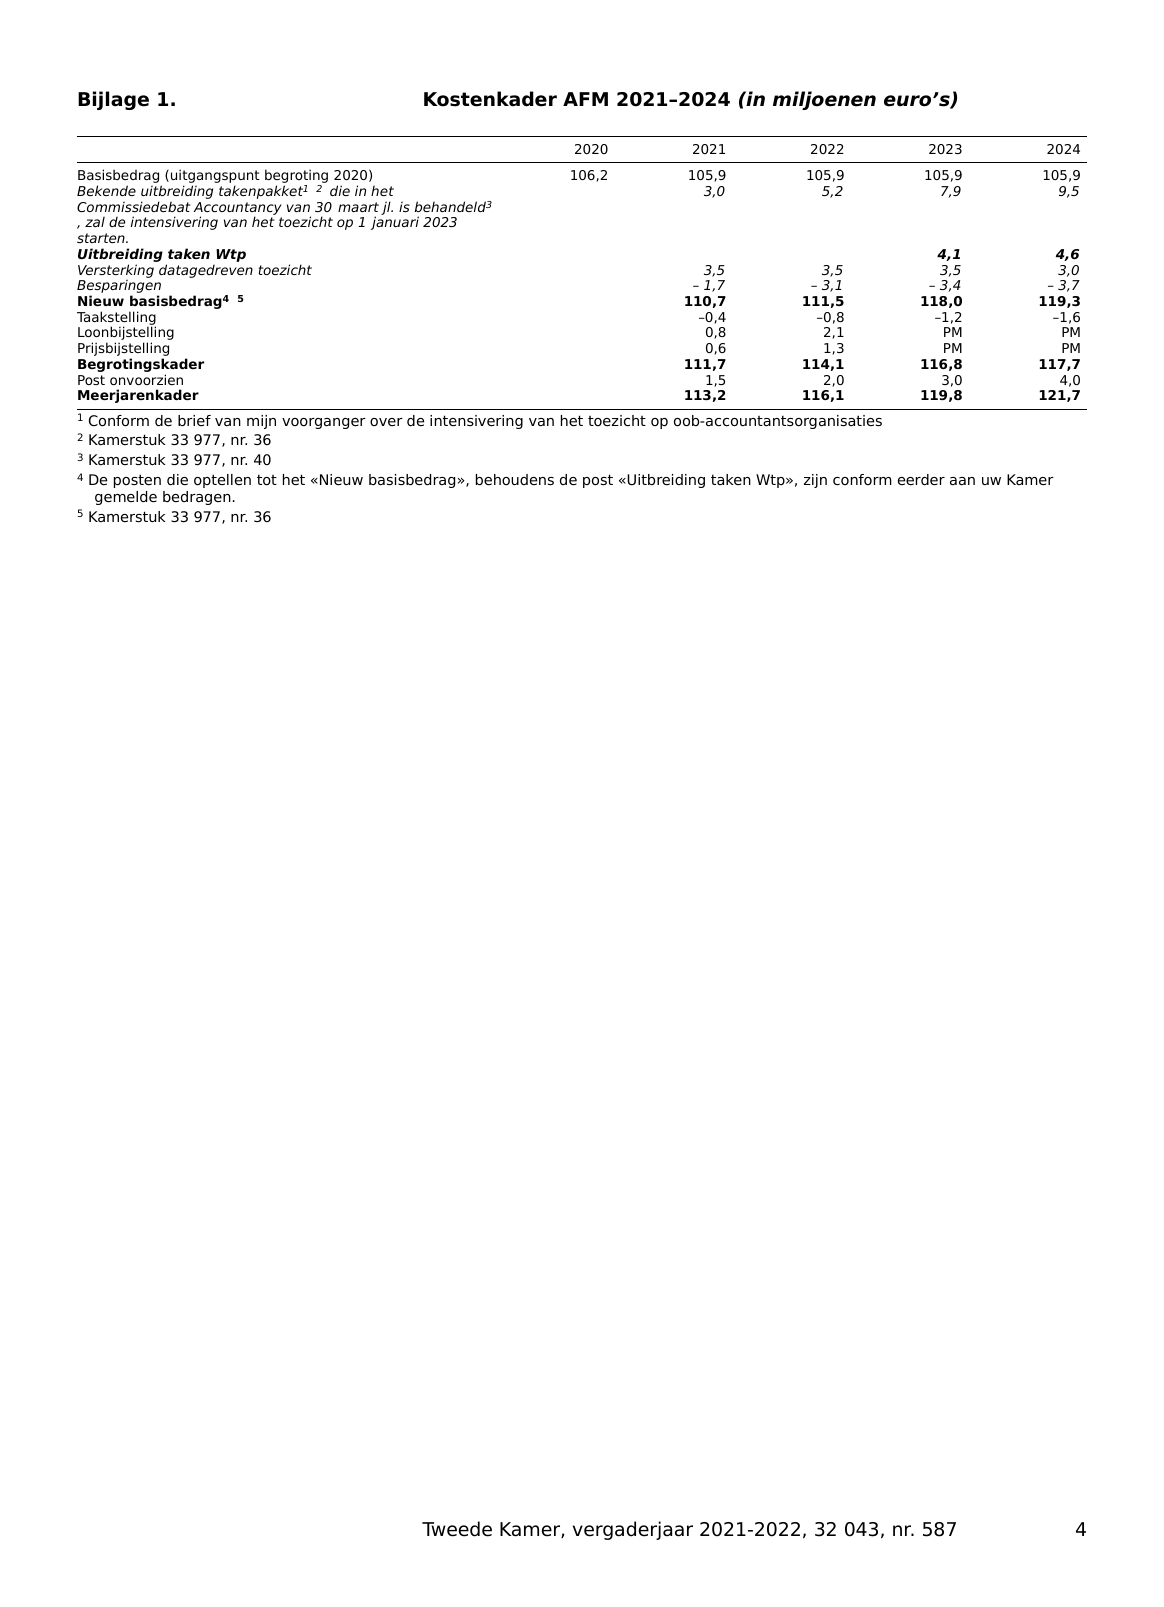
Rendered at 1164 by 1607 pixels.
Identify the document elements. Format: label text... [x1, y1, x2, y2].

table_cell PM [969, 325, 1087, 341]
table_cell 114,1 [732, 357, 850, 372]
table_cell 1,3 [732, 341, 850, 357]
table_cell 119,8 [850, 388, 968, 408]
table_cell 110,7 [614, 294, 732, 309]
table_cell 3,0 [969, 262, 1087, 278]
table_cell [732, 247, 850, 262]
table_cell Besparingen [77, 278, 496, 294]
table_cell Prijsbijstelling [77, 341, 496, 357]
table_cell Begrotingskader [77, 357, 496, 372]
table_cell [496, 184, 614, 247]
table_cell Bekende uitbreiding takenpakket1 2 die in het Commissiedebat Accountancy van 30 maart jl. is behandeld3, zal de intensivering van het toezicht op 1 januari 2023 starten. [77, 184, 496, 247]
table_cell – 3,1 [732, 278, 850, 294]
table_cell 117,7 [969, 357, 1087, 372]
table_cell 113,2 [614, 388, 732, 408]
table_cell 111,7 [614, 357, 732, 372]
table_cell –1,6 [969, 310, 1087, 325]
table_cell Nieuw basisbedrag4 5 [77, 294, 496, 309]
table_cell 105,9 [850, 163, 968, 184]
table_cell 3,5 [614, 262, 732, 278]
table_cell 5,2 [732, 184, 850, 247]
table_cell 4,0 [969, 373, 1087, 388]
table_cell Basisbedrag (uitgangspunt begroting 2020) [77, 163, 496, 184]
table_cell 111,5 [732, 294, 850, 309]
table_cell 119,3 [969, 294, 1087, 309]
table_cell [614, 247, 732, 262]
table_cell Taakstelling [77, 310, 496, 325]
table_header 2024 [969, 137, 1087, 162]
subtitle Bijlage 1. Kostenkader AFM 2021–2024 (in miljoenen euro’s) [77, 89, 1087, 111]
table_cell PM [850, 341, 968, 357]
table_cell Versterking datagedreven toezicht [77, 262, 496, 278]
table_cell PM [969, 341, 1087, 357]
table_cell [496, 388, 614, 408]
table_cell [496, 310, 614, 325]
table_cell 3,0 [850, 373, 968, 388]
table_cell 4,1 [850, 247, 968, 262]
table_cell Loonbijstelling [77, 325, 496, 341]
table_cell –1,2 [850, 310, 968, 325]
table_cell 116,8 [850, 357, 968, 372]
table_cell 116,1 [732, 388, 850, 408]
table_cell [496, 325, 614, 341]
table_cell 9,5 [969, 184, 1087, 247]
table_cell 2,0 [732, 373, 850, 388]
table_header 2020 [496, 137, 614, 162]
table_cell [496, 357, 614, 372]
table_cell [496, 294, 614, 309]
table_cell 3,5 [732, 262, 850, 278]
table_cell –0,8 [732, 310, 850, 325]
table_cell 3,5 [850, 262, 968, 278]
table_cell 118,0 [850, 294, 968, 309]
table_cell Uitbreiding taken Wtp [77, 247, 496, 262]
table_cell 105,9 [969, 163, 1087, 184]
table_cell [496, 373, 614, 388]
table_header [77, 137, 496, 162]
table_cell 1,5 [614, 373, 732, 388]
table_cell PM [850, 325, 968, 341]
table_header 2023 [850, 137, 968, 162]
table_header 2021 [614, 137, 732, 162]
table_cell Meerjarenkader [77, 388, 496, 408]
table_cell 3,0 [614, 184, 732, 247]
table_cell [496, 341, 614, 357]
table_cell [496, 278, 614, 294]
table_cell 121,7 [969, 388, 1087, 408]
table_cell 4,6 [969, 247, 1087, 262]
table_cell 105,9 [614, 163, 732, 184]
table_cell 105,9 [732, 163, 850, 184]
table_cell [496, 247, 614, 262]
table_cell 0,6 [614, 341, 732, 357]
table_header 2022 [732, 137, 850, 162]
table_cell –0,4 [614, 310, 732, 325]
table_cell 7,9 [850, 184, 968, 247]
table_cell – 3,4 [850, 278, 968, 294]
table_cell – 3,7 [969, 278, 1087, 294]
table_cell 2,1 [732, 325, 850, 341]
table_cell 0,8 [614, 325, 732, 341]
table_cell – 1,7 [614, 278, 732, 294]
table_cell 106,2 [496, 163, 614, 184]
table_cell [496, 262, 614, 278]
table_cell Post onvoorzien [77, 373, 496, 388]
table_cell 1 Conform de brief van mijn voorganger over de intensivering van het toezicht op oob-accountantsorganisaties 2 Kamerstuk 33 977, nr. 36 3 Kamerstuk 33 977, nr. 40 4 De posten die optellen tot het «Nieuw basisbedrag», behoudens de post «Uitbreiding taken Wtp», zijn conform eerder aan uw Kamer gemelde bedragen. 5 Kamerstuk 33 977, nr. 36 [77, 410, 1087, 525]
